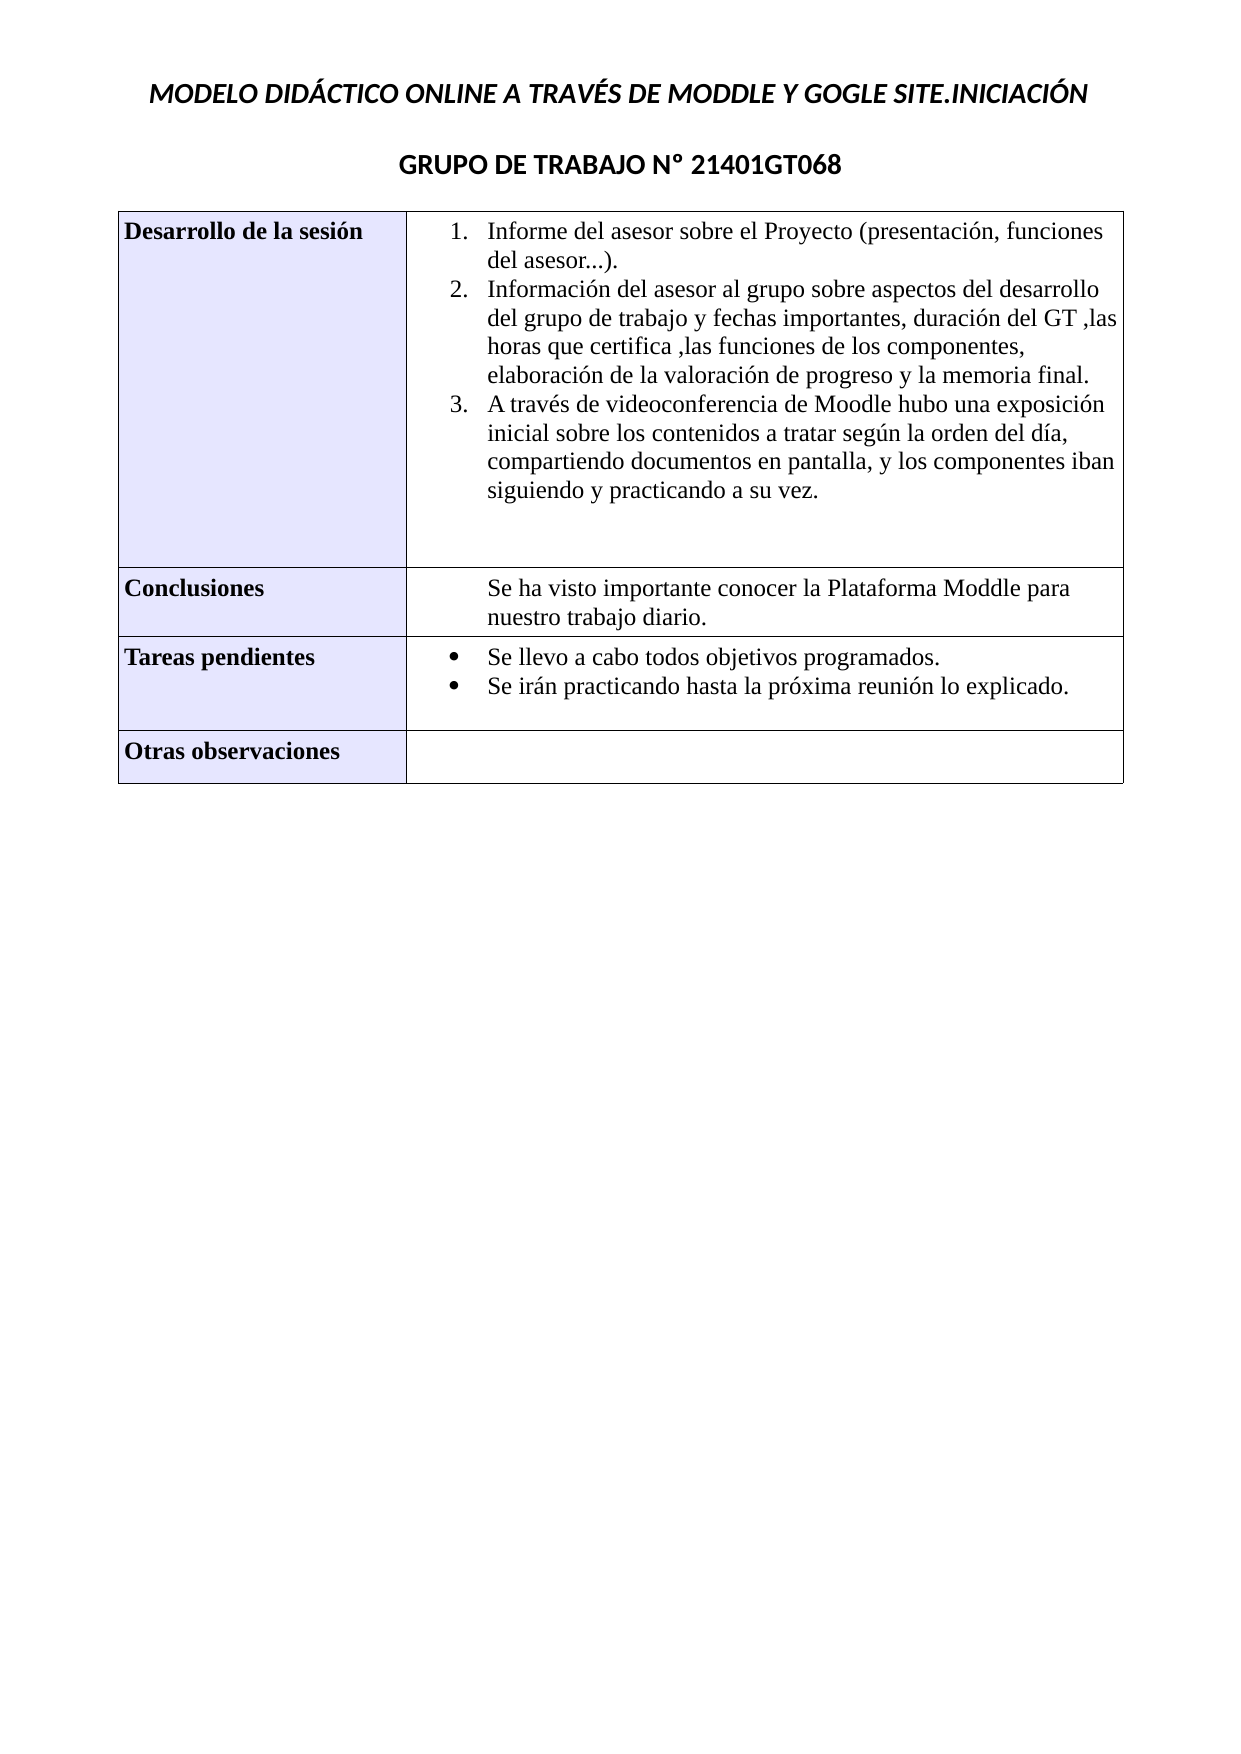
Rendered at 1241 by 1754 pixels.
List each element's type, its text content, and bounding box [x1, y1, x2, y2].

table_cell Tareas pendientes [119, 637, 406, 730]
table_cell Otras observaciones [119, 731, 406, 783]
table_cell Informe del asesor sobre el Proyecto (presentación, funciones del asesor...). Información del asesor al grupo sobre aspectos del desarrollo del grupo de trabajo y fechas importantes, duración del GT ,las horas que certifica ,las funciones de los componentes, elaboración de la valoración de progreso y la memoria final. A través de videoconferencia de Moodle hubo una exposición inicial sobre los contenidos a tratar según la orden del día, compartiendo documentos en pantalla, y los componentes iban siguiendo y practicando a su vez. [407, 212, 1123, 567]
table_cell [407, 731, 1123, 783]
table_cell Se llevo a cabo todos objetivos programados. Se irán practicando hasta la próxima reunión lo explicado. [407, 637, 1123, 730]
table_cell Desarrollo de la sesión [119, 212, 406, 567]
table_cell Conclusiones [119, 568, 406, 636]
table_cell Se ha visto importante conocer la Plataforma Moddle para nuestro trabajo diario. [407, 568, 1123, 636]
